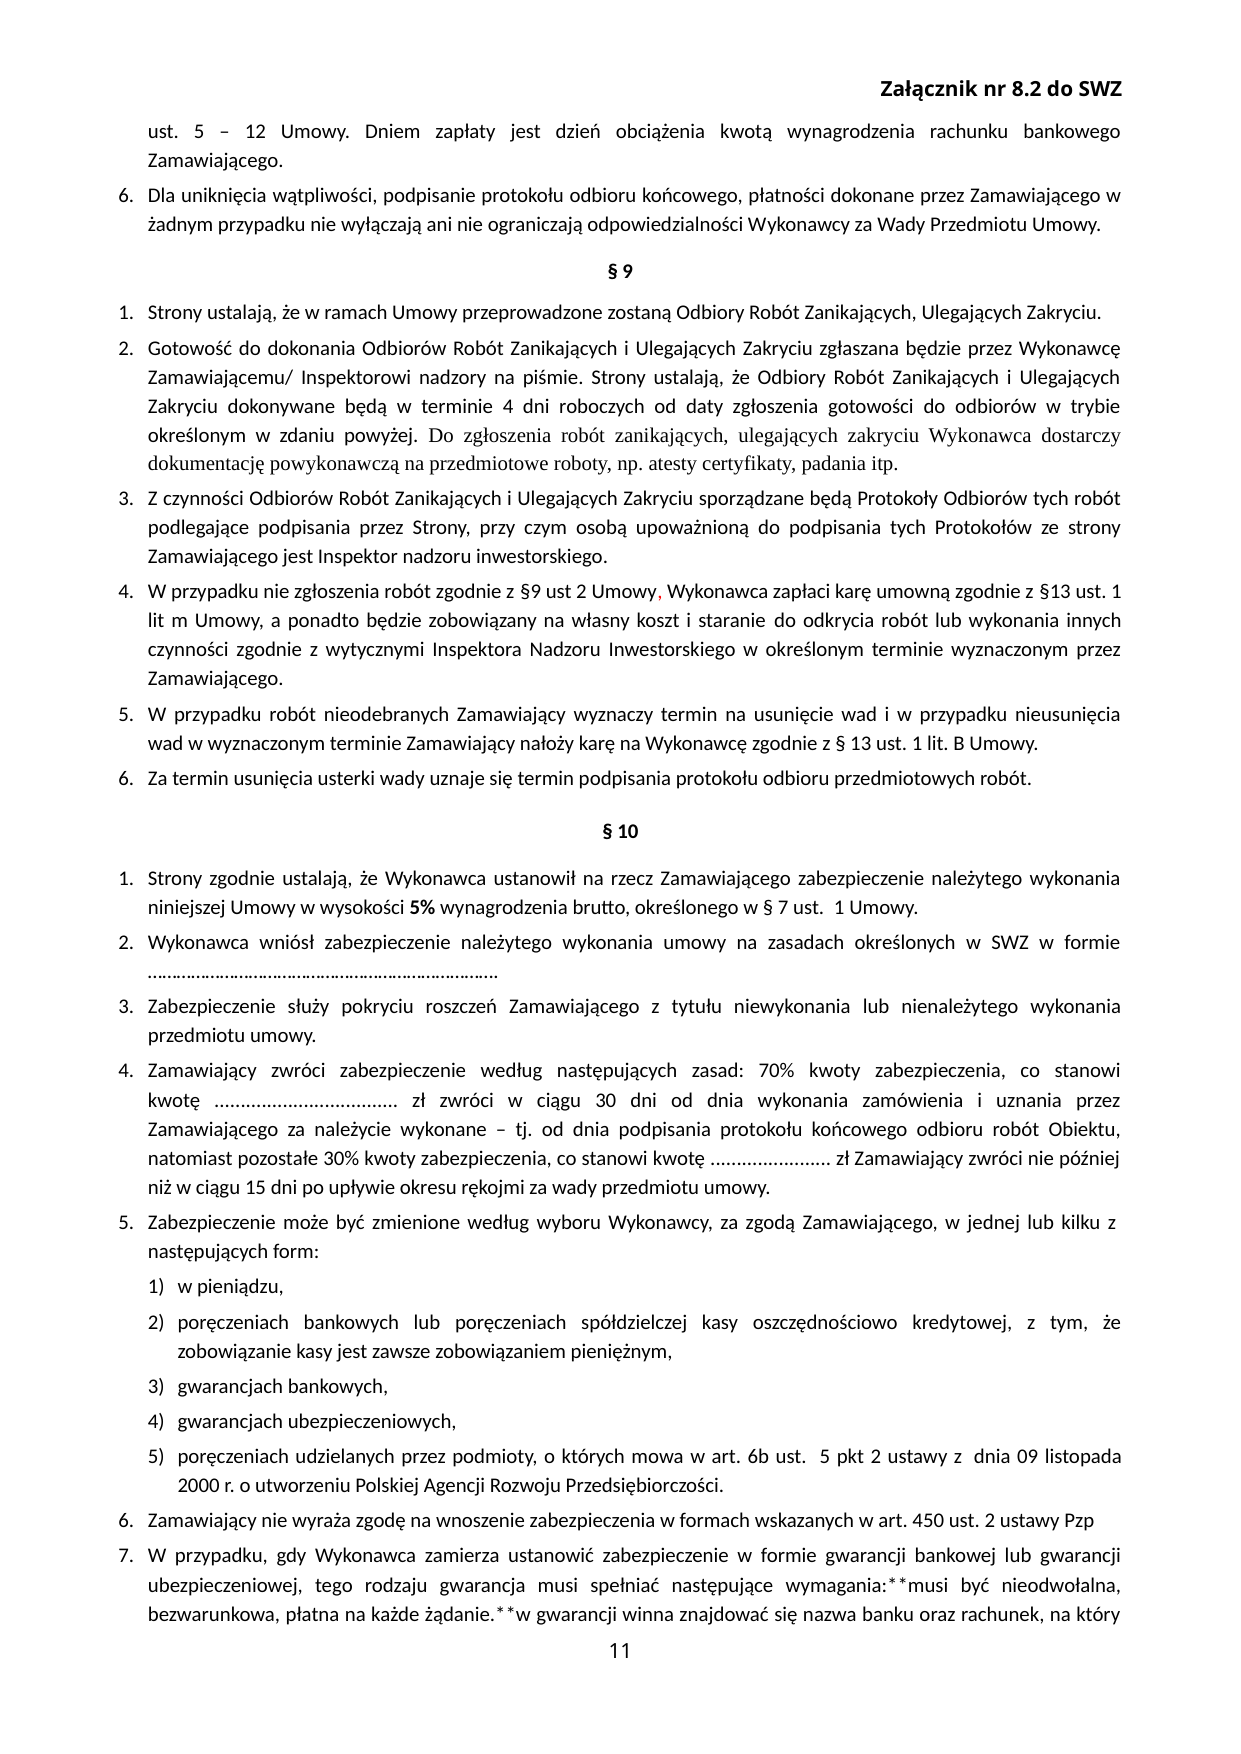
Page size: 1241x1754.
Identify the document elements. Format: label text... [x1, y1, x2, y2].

text § 9 [118, 258, 1122, 284]
list Z czynności Odbiorów Robót Zanikających i Ulegających Zakryciu sporządzane będą Protokoły Odbiorów tych robót podlegające podpisania przez Strony, przy czym osobą upoważnioną do podpisania tych Protokołów ze strony Zamawiającego jest Inspektor nadzoru inwestorskiego. [118, 485, 1122, 568]
list Dla uniknięcia wątpliwości, podpisanie protokołu odbioru końcowego, płatności dokonane przez Zamawiającego w żadnym przypadku nie wyłączają ani nie ograniczają odpowiedzialności Wykonawcy za Wady Przedmiotu Umowy. [118, 182, 1122, 237]
list Wykonawca wniósł zabezpieczenie należytego wykonania umowy na zasadach określonych w SWZ w formie ………………………………………………………………. [118, 929, 1122, 984]
list gwarancjach ubezpieczeniowych, [148, 1408, 1122, 1434]
list Strony zgodnie ustalają, że Wykonawca ustanowił na rzecz Zamawiającego zabezpieczenie należytego wykonania niniejszej Umowy w wysokości 5% wynagrodzenia brutto, określonego w § 7 ust. 1 Umowy. [118, 865, 1122, 919]
list Gotowość do dokonania Odbiorów Robót Zanikających i Ulegających Zakryciu zgłaszana będzie przez Wykonawcę Zamawiającemu/ Inspektorowi nadzory na piśmie. Strony ustalają, że Odbiory Robót Zanikających i Ulegających Zakryciu dokonywane będą w terminie 4 dni roboczych od daty zgłoszenia gotowości do odbiorów w trybie określonym w zdaniu powyżej. Do zgłoszenia robót zanikających, ulegających zakryciu Wykonawca dostarczy dokumentację powykonawczą na przedmiotowe roboty, np. atesty certyfikaty, padania itp. [118, 335, 1122, 475]
list gwarancjach bankowych, [148, 1373, 1122, 1398]
list Zabezpieczenie może być zmienione według wyboru Wykonawcy, za zgodą Zamawiającego, w jednej lub kilku z następujących form: [118, 1209, 1122, 1264]
list Zamawiający zwróci zabezpieczenie według następujących zasad: 70% kwoty zabezpieczenia, co stanowi kwotę ................................... zł zwróci w ciągu 30 dni od dnia wykonania zamówienia i uznania przez Zamawiającego za należycie wykonane – tj. od dnia podpisania protokołu końcowego odbioru robót Obiektu, natomiast pozostałe 30% kwoty zabezpieczenia, co stanowi kwotę ....................... zł Zamawiający zwróci nie później niż w ciągu 15 dni po upływie okresu rękojmi za wady przedmiotu umowy. [118, 1058, 1122, 1200]
list W przypadku, gdy Wykonawca zamierza ustanowić zabezpieczenie w formie gwarancji bankowej lub gwarancji ubezpieczeniowej, tego rodzaju gwarancja musi spełniać następujące wymagania:**musi być nieodwołalna, bezwarunkowa, płatna na każde żądanie.**w gwarancji winna znajdować się nazwa banku oraz rachunek, na który [118, 1543, 1122, 1626]
list W przypadku robót nieodebranych Zamawiający wyznaczy termin na usunięcie wad i w przypadku nieusunięcia wad w wyznaczonym terminie Zamawiający nałoży karę na Wykonawcę zgodnie z § 13 ust. 1 lit. B Umowy. [118, 701, 1122, 755]
list Za termin usunięcia usterki wady uznaje się termin podpisania protokołu odbioru przedmiotowych robót. [118, 765, 1122, 790]
list poręczeniach udzielanych przez podmioty, o których mowa w art. 6b ust. 5 pkt 2 ustawy z dnia 09 listopada 2000 r. o utworzeniu Polskiej Agencji Rozwoju Przedsiębiorczości. [148, 1443, 1122, 1498]
list Strony ustalają, że w ramach Umowy przeprowadzone zostaną Odbiory Robót Zanikających, Ulegających Zakryciu. [118, 299, 1122, 325]
list ust. 5 – 12 Umowy. Dniem zapłaty jest dzień obciążenia kwotą wynagrodzenia rachunku bankowego Zamawiającego. [118, 118, 1122, 173]
list poręczeniach bankowych lub poręczeniach spółdzielczej kasy oszczędnościowo kredytowej, z tym, że zobowiązanie kasy jest zawsze zobowiązaniem pieniężnym, [148, 1309, 1122, 1363]
list W przypadku nie zgłoszenia robót zgodnie z §9 ust 2 Umowy, Wykonawca zapłaci karę umowną zgodnie z §13 ust. 1 lit m Umowy, a ponadto będzie zobowiązany na własny koszt i staranie do odkrycia robót lub wykonania innych czynności zgodnie z wytycznymi Inspektora Nadzoru Inwestorskiego w określonym terminie wyznaczonym przez Zamawiającego. [118, 578, 1122, 691]
list Zamawiający nie wyraża zgodę na wnoszenie zabezpieczenia w formach wskazanych w art. 450 ust. 2 ustawy Pzp [118, 1508, 1122, 1533]
text § 10 [118, 818, 1122, 843]
list Zabezpieczenie służy pokryciu roszczeń Zamawiającego z tytułu niewykonania lub nienależytego wykonania przedmiotu umowy. [118, 993, 1122, 1048]
list w pieniądzu, [148, 1274, 1122, 1299]
